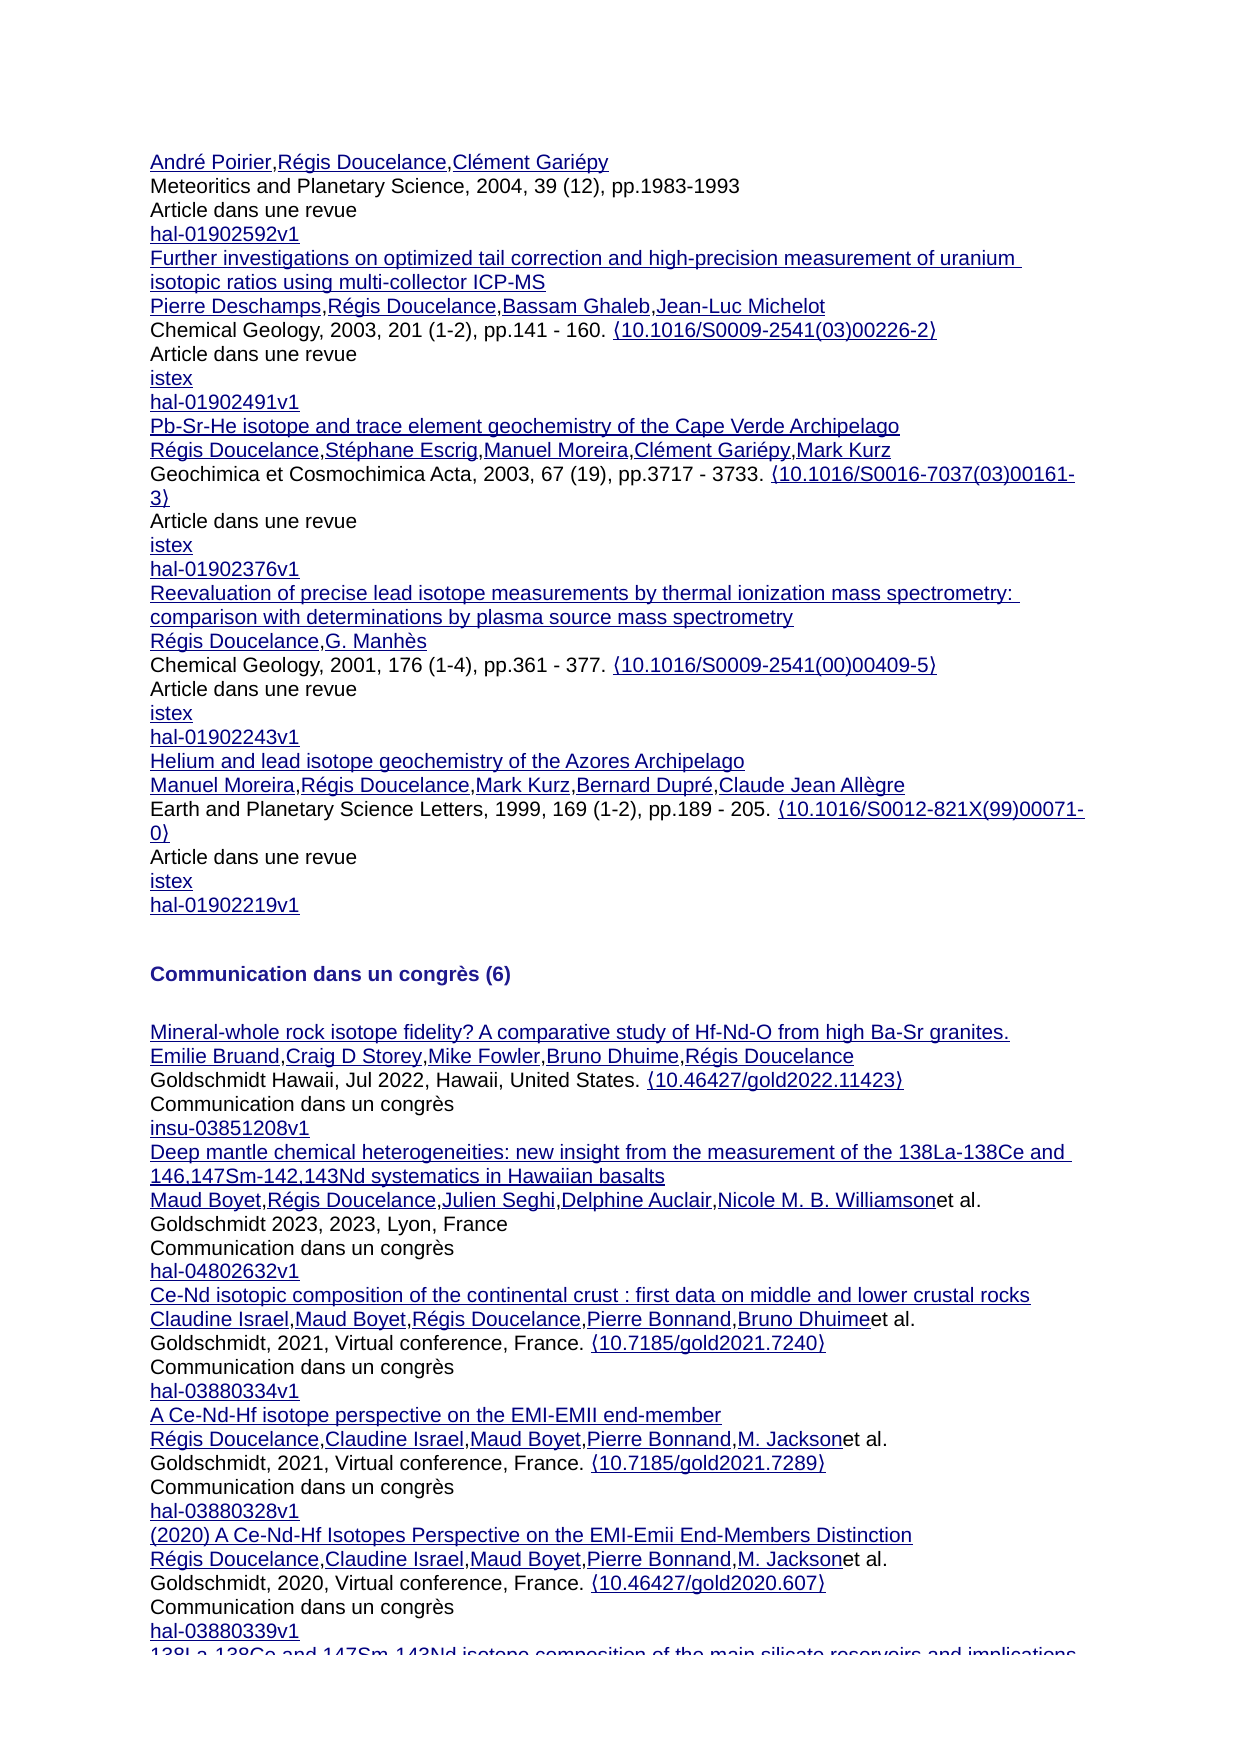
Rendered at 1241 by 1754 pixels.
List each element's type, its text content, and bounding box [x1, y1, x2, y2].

table_cell Deep mantle chemical heterogeneities: new insight from the measurement of the 138La-138Ce and 146,147Sm-142,143Nd systematics in Hawaiian basalts Maud Boyet,Régis Doucelance,Julien Seghi,Delphine Auclair,Nicole M. B. Williamsonet al. Goldschmidt 2023, 2023, Lyon, France Communication dans un congrès hal-04802632v1 [150, 1140, 1090, 1283]
table_cell Reevaluation of precise lead isotope measurements by thermal ionization mass spectrometry: comparison with determinations by plasma source mass spectrometry Régis Doucelance,G. Manhès Chemical Geology, 2001, 176 (1-4), pp.361 - 377. ⟨10.1016/S0009-2541(00)00409-5⟩ Article dans une revue istex hal-01902243v1 [150, 581, 1090, 749]
table_cell A Ce-Nd-Hf isotope perspective on the EMI-EMII end-member Régis Doucelance,Claudine Israel,Maud Boyet,Pierre Bonnand,M. Jacksonet al. Goldschmidt, 2021, Virtual conference, France. ⟨10.7185/gold2021.7289⟩ Communication dans un congrès hal-03880328v1 [150, 1403, 1090, 1523]
table_cell Helium and lead isotope geochemistry of the Azores Archipelago Manuel Moreira,Régis Doucelance,Mark Kurz,Bernard Dupré,Claude Jean Allègre Earth and Planetary Science Letters, 1999, 169 (1-2), pp.189 - 205. ⟨10.1016/S0012-821X(99)00071-0⟩ Article dans une revue istex hal-01902219v1 [150, 749, 1090, 917]
table_cell 138La-138Ce and 147Sm-143Nd isotope composition of the main silicate reservoirs and implications forthe rare earth elements pattern of the Bulk Silicate Earth Claudine Israel,Maud Boyet,Régis Doucelance,Pierre Bonnand,Paul Frossardet al. Goldschmidt 2019, Aug 2019, Barcelone, Spain Communication dans un congrès hal-02526214v1 [150, 1643, 1090, 1655]
table_cell Further investigations on optimized tail correction and high-precision measurement of uranium isotopic ratios using multi-collector ICP-MS Pierre Deschamps,Régis Doucelance,Bassam Ghaleb,Jean-Luc Michelot Chemical Geology, 2003, 201 (1-2), pp.141 - 160. ⟨10.1016/S0009-2541(03)00226-2⟩ Article dans une revue istex hal-01902491v1 [150, 246, 1090, 413]
table_cell (2020) A Ce-Nd-Hf Isotopes Perspective on the EMI-Emii End-Members Distinction Régis Doucelance,Claudine Israel,Maud Boyet,Pierre Bonnand,M. Jacksonet al. Goldschmidt, 2020, Virtual conference, France. ⟨10.46427/gold2020.607⟩ Communication dans un congrès hal-03880339v1 [150, 1523, 1090, 1643]
table_cell André Poirier,Régis Doucelance,Clément Gariépy Meteoritics and Planetary Science, 2004, 39 (12), pp.1983-1993 Article dans une revue hal-01902592v1 [150, 150, 1090, 246]
table_cell Ce-Nd isotopic composition of the continental crust : first data on middle and lower crustal rocks Claudine Israel,Maud Boyet,Régis Doucelance,Pierre Bonnand,Bruno Dhuimeet al. Goldschmidt, 2021, Virtual conference, France. ⟨10.7185/gold2021.7240⟩ Communication dans un congrès hal-03880334v1 [150, 1283, 1090, 1403]
table_header Mineral-whole rock isotope fidelity? A comparative study of Hf-Nd-O from high Ba-Sr granites. Emilie Bruand,Craig D Storey,Mike Fowler,Bruno Dhuime,Régis Doucelance Goldschmidt Hawaii, Jul 2022, Hawaii, United States. ⟨10.46427/gold2022.11423⟩ Communication dans un congrès insu-03851208v1 [150, 1020, 1090, 1139]
subtitle Communication dans un congrès (6) [150, 961, 1090, 985]
table_cell Pb-Sr-He isotope and trace element geochemistry of the Cape Verde Archipelago Régis Doucelance,Stéphane Escrig,Manuel Moreira,Clément Gariépy,Mark Kurz Geochimica et Cosmochimica Acta, 2003, 67 (19), pp.3717 - 3733. ⟨10.1016/S0016-7037(03)00161-3⟩ Article dans une revue istex hal-01902376v1 [150, 414, 1090, 581]
